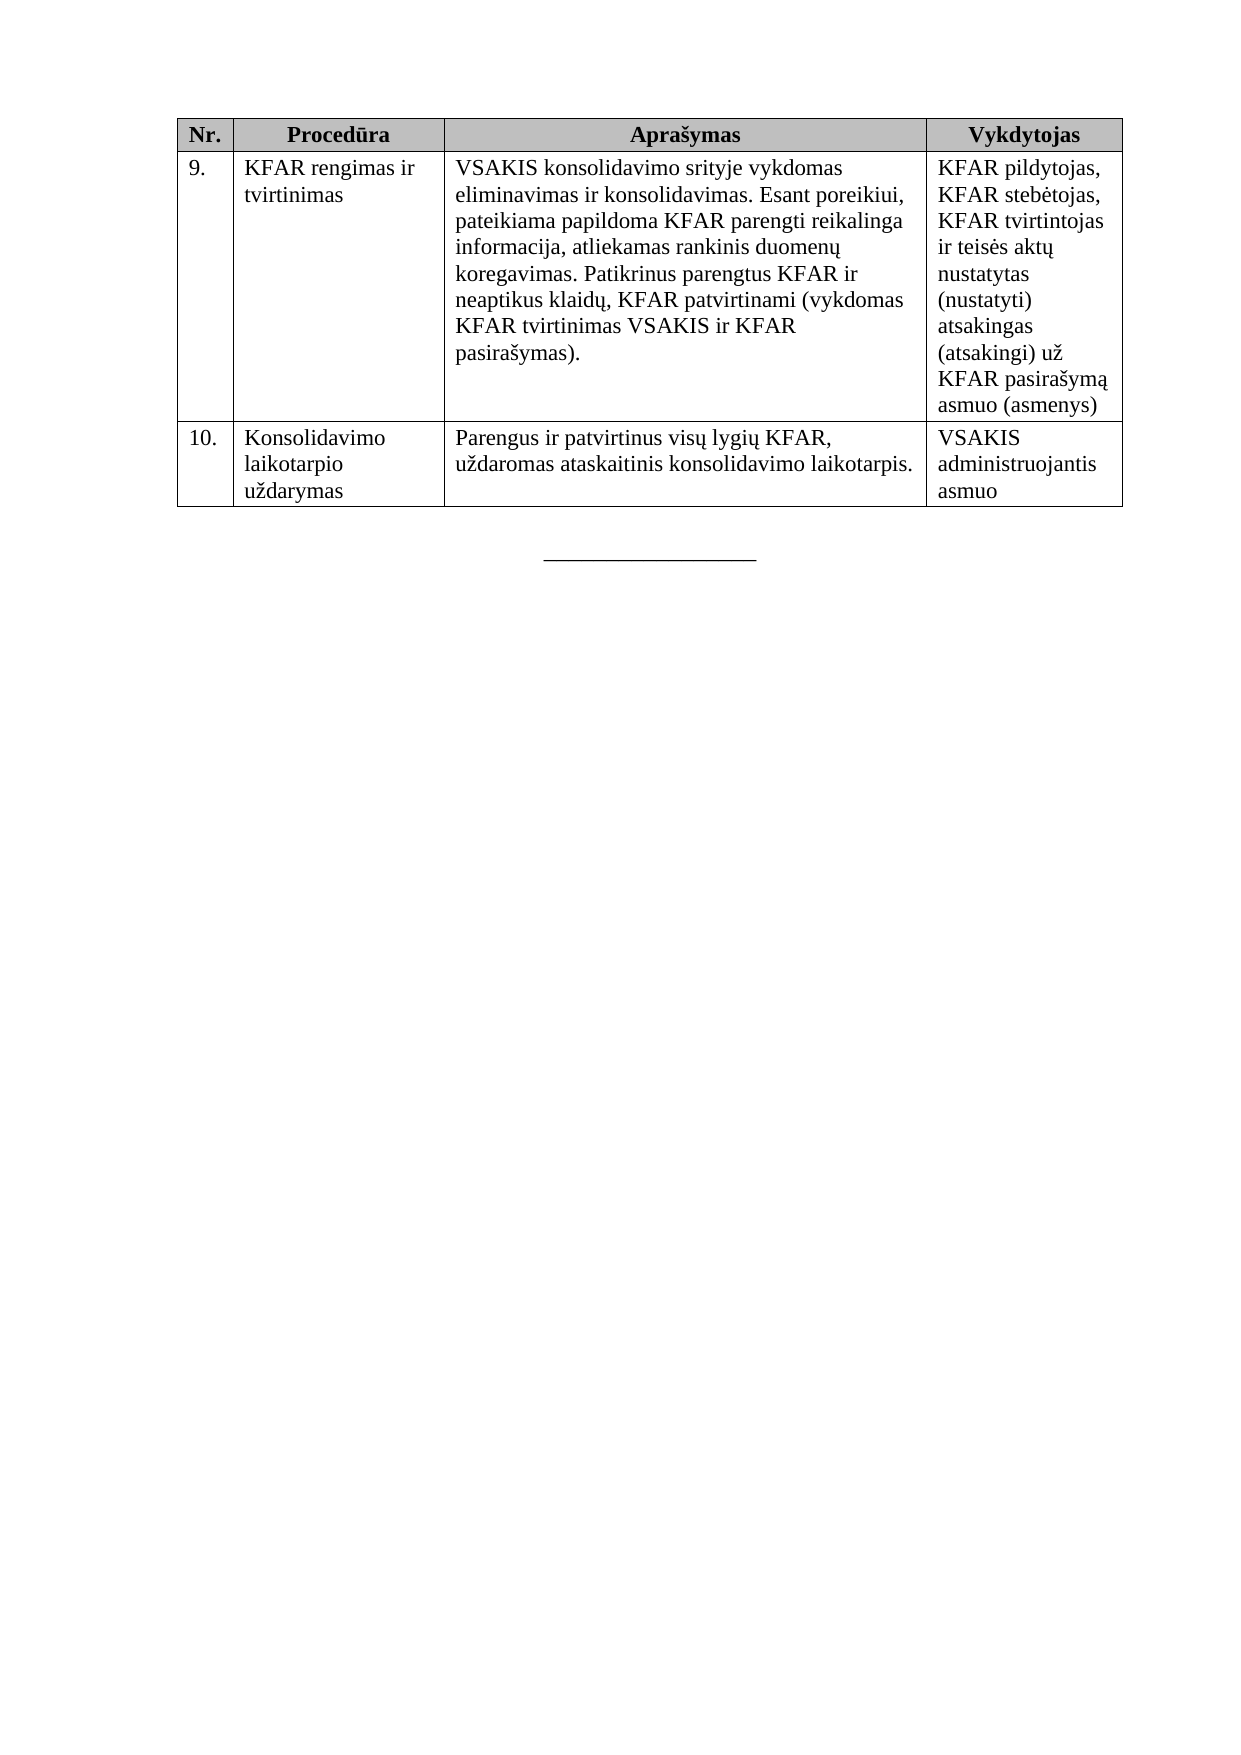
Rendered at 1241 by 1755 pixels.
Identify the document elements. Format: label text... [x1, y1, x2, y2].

table_cell KFAR rengimas ir tvirtinimas [234, 152, 444, 421]
text _________________ [177, 535, 1122, 564]
table_cell 10. [178, 422, 233, 506]
table_cell 9. [178, 152, 233, 421]
table_header Vykdytojas [927, 119, 1122, 151]
table_cell VSAKIS administruojantis asmuo [927, 422, 1122, 506]
table_cell Konsolidavimo laikotarpio uždarymas [234, 422, 444, 506]
table_header Aprašymas [445, 119, 926, 151]
table_cell Parengus ir patvirtinus visų lygių KFAR, uždaromas ataskaitinis konsolidavimo laikotarpis. [445, 422, 926, 506]
table_header Procedūra [234, 119, 444, 151]
table_cell VSAKIS konsolidavimo srityje vykdomas eliminavimas ir konsolidavimas. Esant poreikiui, pateikiama papildoma KFAR parengti reikalinga informacija, atliekamas rankinis duomenų koregavimas. Patikrinus parengtus KFAR ir neaptikus klaidų, KFAR patvirtinami (vykdomas KFAR tvirtinimas VSAKIS ir KFAR pasirašymas). [445, 152, 926, 421]
table_header Nr. [178, 119, 233, 151]
table_cell KFAR pildytojas, KFAR stebėtojas, KFAR tvirtintojas ir teisės aktų nustatytas (nustatyti) atsakingas (atsakingi) už KFAR pasirašymą asmuo (asmenys) [927, 152, 1122, 421]
